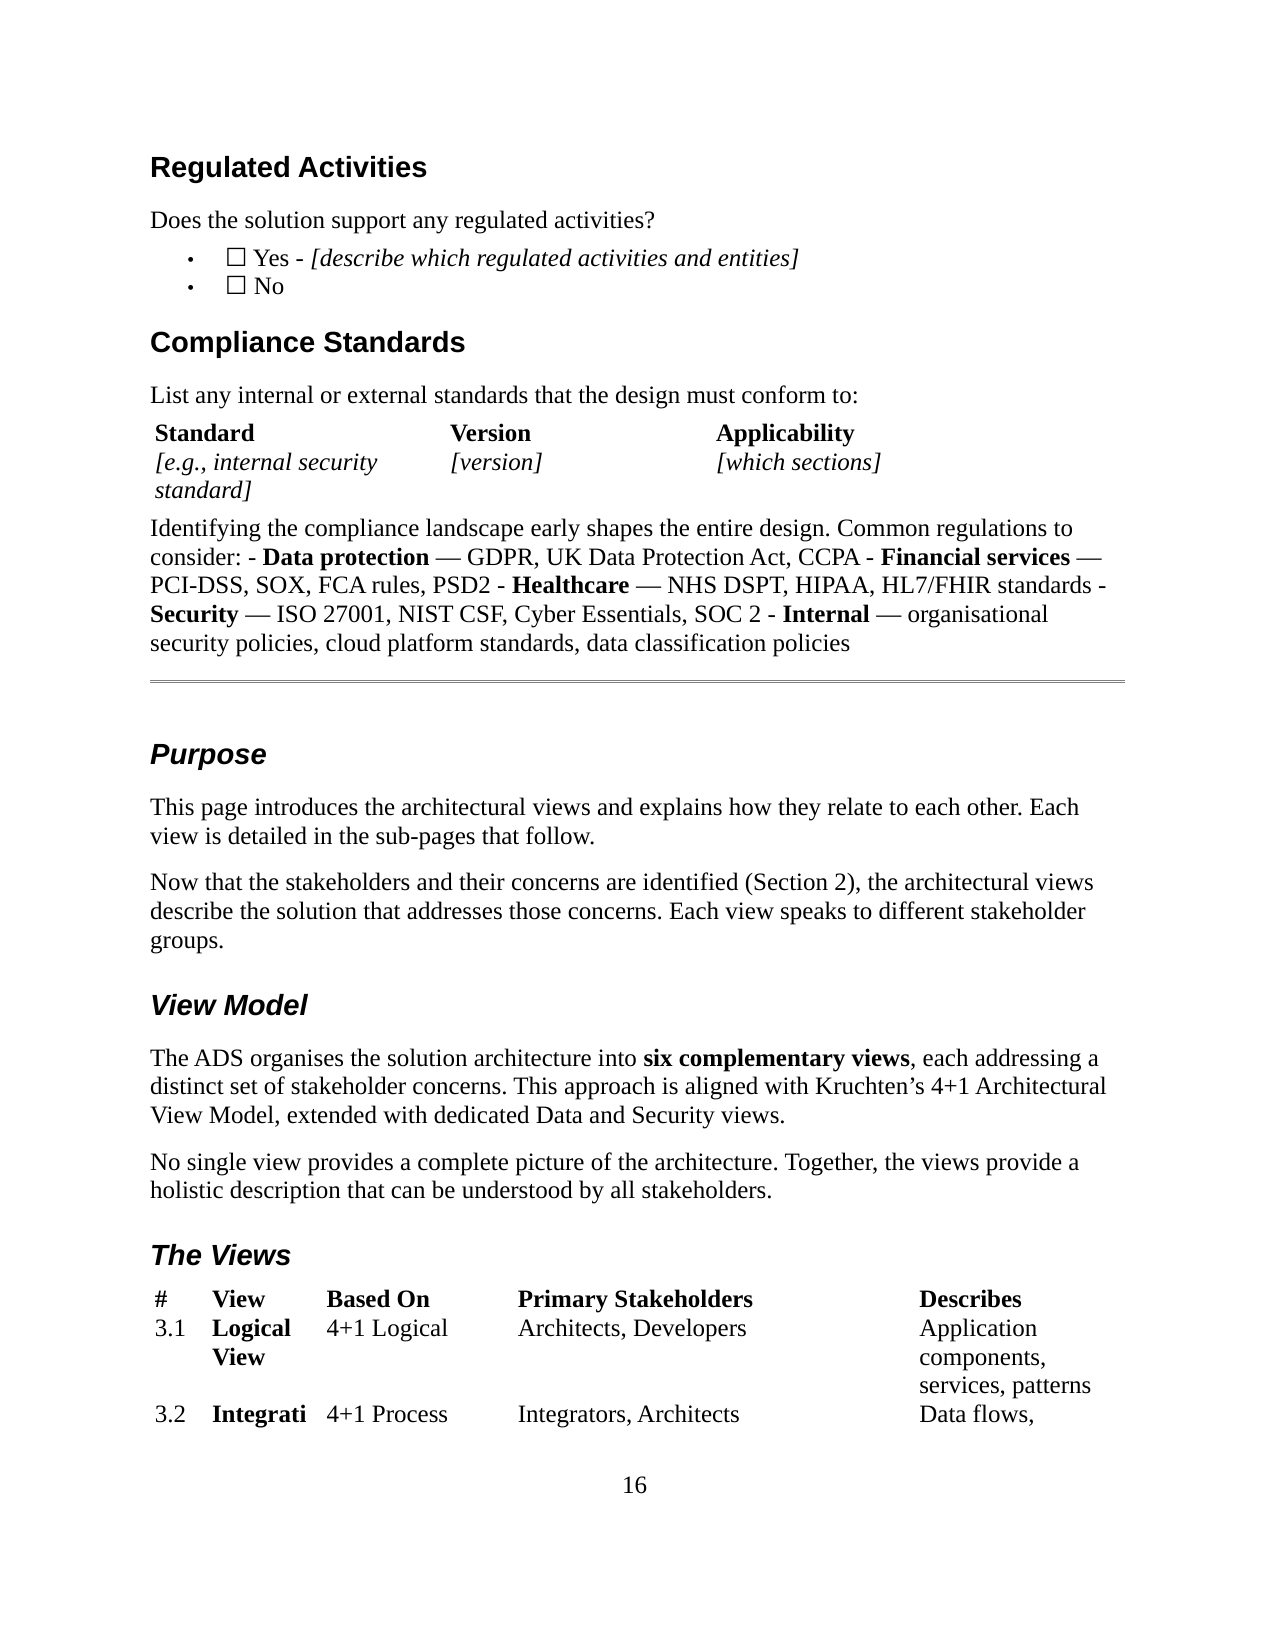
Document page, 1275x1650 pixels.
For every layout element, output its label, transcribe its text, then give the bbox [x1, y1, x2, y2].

subtitle Regulated Activities [150, 150, 1125, 183]
table_cell 3.1 [150, 1313, 207, 1399]
text The ADS organises the solution architecture into six complementary views, each addressing a distinct set of stakeholder concerns. This approach is aligned with Kruchten’s 4+1 Architectural View Model, extended with dedicated Data and Security views. [150, 1043, 1125, 1129]
list ☐ Yes - [describe which regulated activities and entities] [187, 243, 1125, 271]
text List any internal or external standards that the design must conform to: [150, 380, 1125, 409]
text No single view provides a complete picture of the architecture. Together, the views provide a holistic description that can be understood by all stakeholders. [150, 1147, 1125, 1204]
table_header Describes [915, 1284, 1125, 1313]
text Now that the stakeholders and their concerns are identified (Section 2), the architectural views describe the solution that addresses those concerns. Each view speaks to different stakeholder groups. [150, 867, 1125, 954]
table_cell [e.g., internal security standard] [150, 447, 445, 504]
text This page introduces the architectural views and explains how they relate to each other. Each view is detailed in the sub-pages that follow. [150, 792, 1125, 849]
table_cell Architects, Developers [513, 1313, 915, 1399]
table_header Applicability [711, 418, 1125, 447]
table_header # [150, 1284, 207, 1313]
table_cell [which sections] [711, 447, 1125, 504]
table_header Version [445, 418, 711, 447]
table_cell Data flows, [915, 1399, 1125, 1428]
subtitle View Model [150, 988, 1125, 1021]
subtitle Purpose [150, 737, 1125, 771]
table_cell [version] [445, 447, 711, 504]
table_cell Application components, services, patterns [915, 1313, 1125, 1399]
table_cell Integrati [207, 1399, 322, 1428]
list ☐ No [187, 271, 1125, 300]
table_cell Integrators, Architects [513, 1399, 915, 1428]
table_header View [207, 1284, 322, 1313]
subtitle Compliance Standards [150, 325, 1125, 359]
text Identifying the compliance landscape early shapes the entire design. Common regulations to consider: - Data protection — GDPR, UK Data Protection Act, CCPA - Financial services — PCI-DSS, SOX, FCA rules, PSD2 - Healthcare — NHS DSPT, HIPAA, HL7/FHIR standards - Security — ISO 27001, NIST CSF, Cyber Essentials, SOC 2 - Internal — organisational security policies, cloud platform standards, data classification policies [150, 513, 1125, 657]
table_header Primary Stakeholders [513, 1284, 915, 1313]
table_cell 4+1 Logical [322, 1313, 513, 1399]
subtitle The Views [150, 1238, 1125, 1272]
text Does the solution support any regulated activities? [150, 205, 1125, 234]
table_header Standard [150, 418, 445, 447]
table_cell 3.2 [150, 1399, 207, 1428]
table_cell Logical View [207, 1313, 322, 1399]
table_cell 4+1 Process [322, 1399, 513, 1428]
table_header Based On [322, 1284, 513, 1313]
